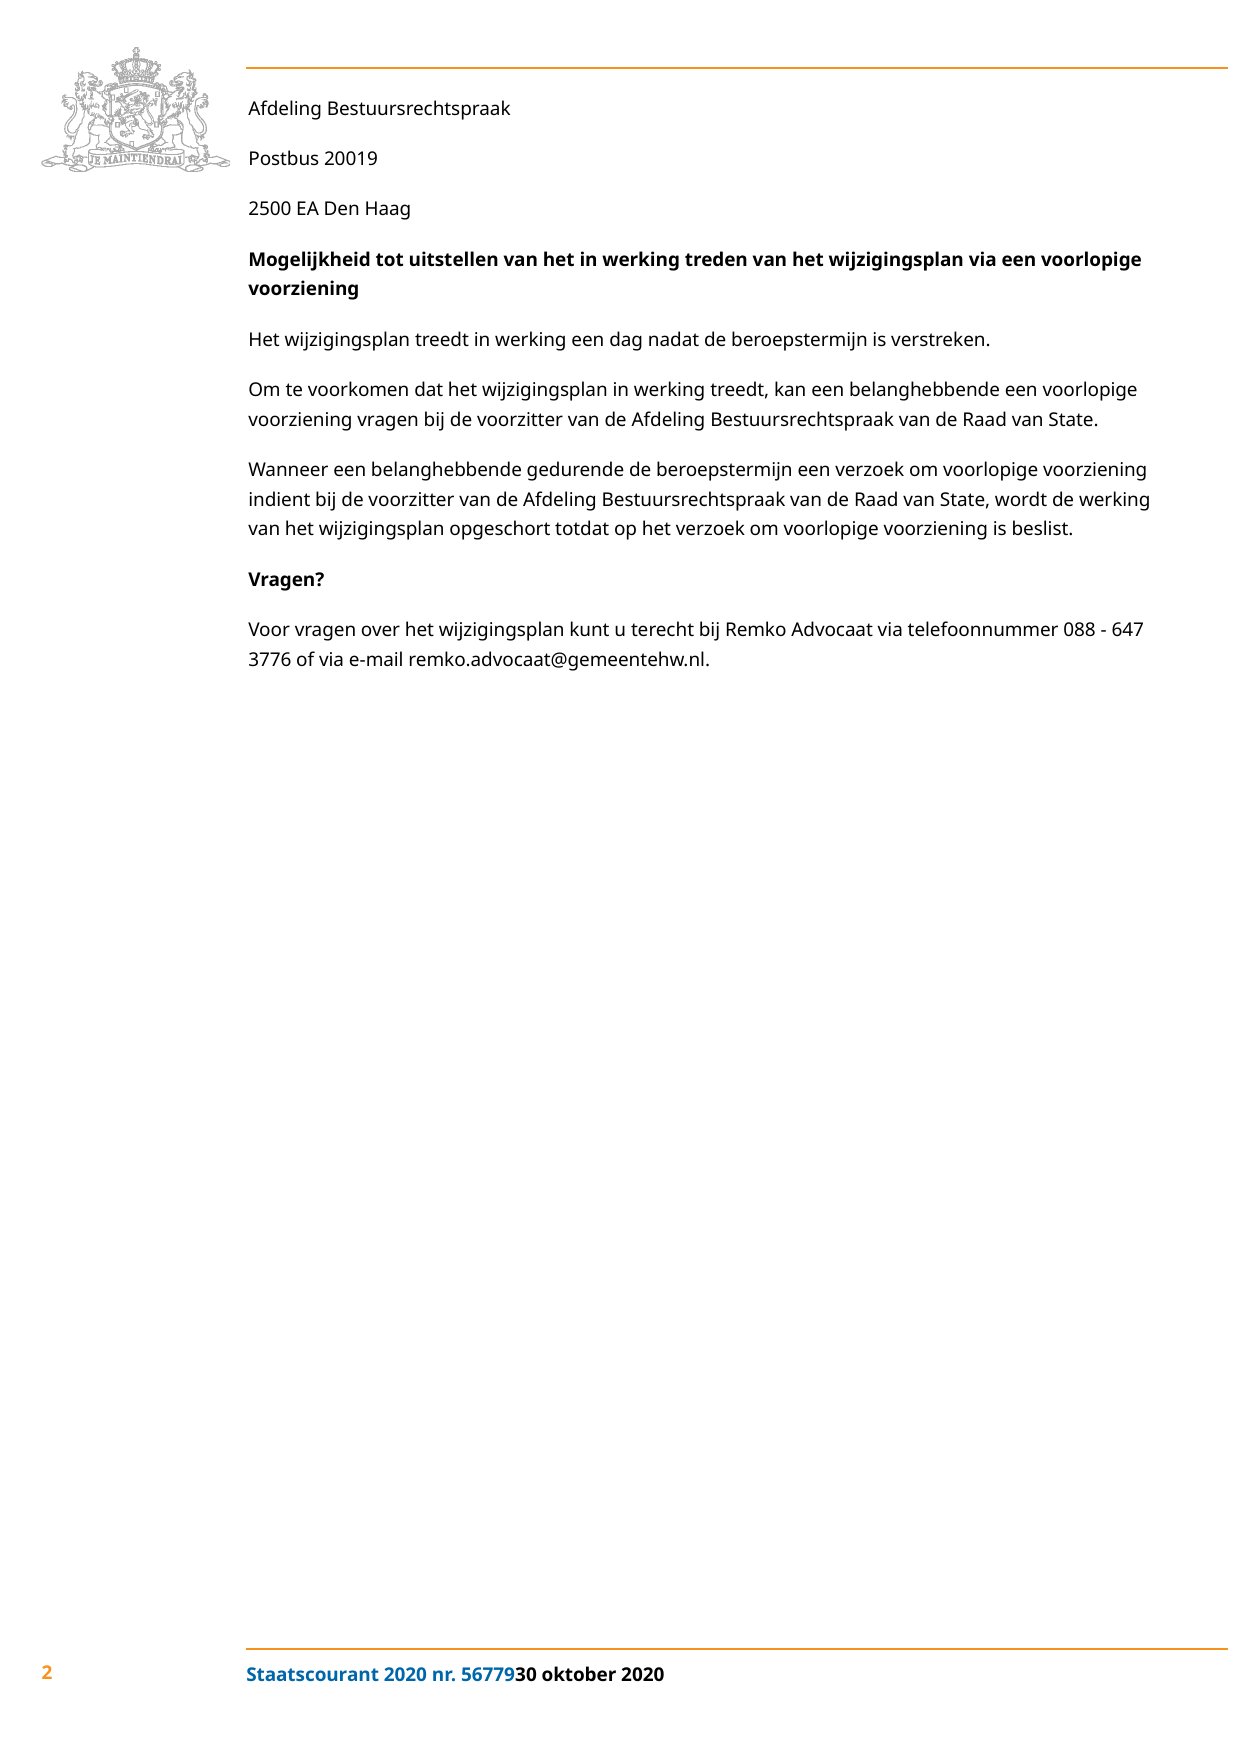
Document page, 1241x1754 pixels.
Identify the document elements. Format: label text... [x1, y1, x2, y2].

text Vragen? [248, 566, 1152, 592]
text Afdeling Bestuursrechtspraak [248, 95, 1152, 121]
text Wanneer een belanghebbende gedurende de beroepstermijn een verzoek om voorlopige voorziening indient bij de voorzitter van de Afdeling Bestuursrechtspraak van de Raad van State, wordt de werking van het wijzigingsplan opgeschort totdat op het verzoek om voorlopige voorziening is beslist. [248, 456, 1152, 541]
text Voor vragen over het wijzigingsplan kunt u terecht bij Remko Advocaat via telefoonnummer 088 - 647 3776 of via e-mail remko.advocaat@gemeentehw.nl. [248, 616, 1152, 672]
text Om te voorkomen dat het wijzigingsplan in werking treedt, kan een belanghebbende een voorlopige voorziening vragen bij de voorzitter van de Afdeling Bestuursrechtspraak van de Raad van State. [248, 376, 1152, 432]
text 2500 EA Den Haag [248, 196, 1152, 221]
text Het wijzigingsplan treedt in werking een dag nadat de beroepstermijn is verstreken. [248, 326, 1152, 352]
picture [41, 47, 231, 172]
text Postbus 20019 [248, 145, 1152, 171]
text Mogelijkheid tot uitstellen van het in werking treden van het wijzigingsplan via een voorlopige voorziening [248, 246, 1152, 301]
